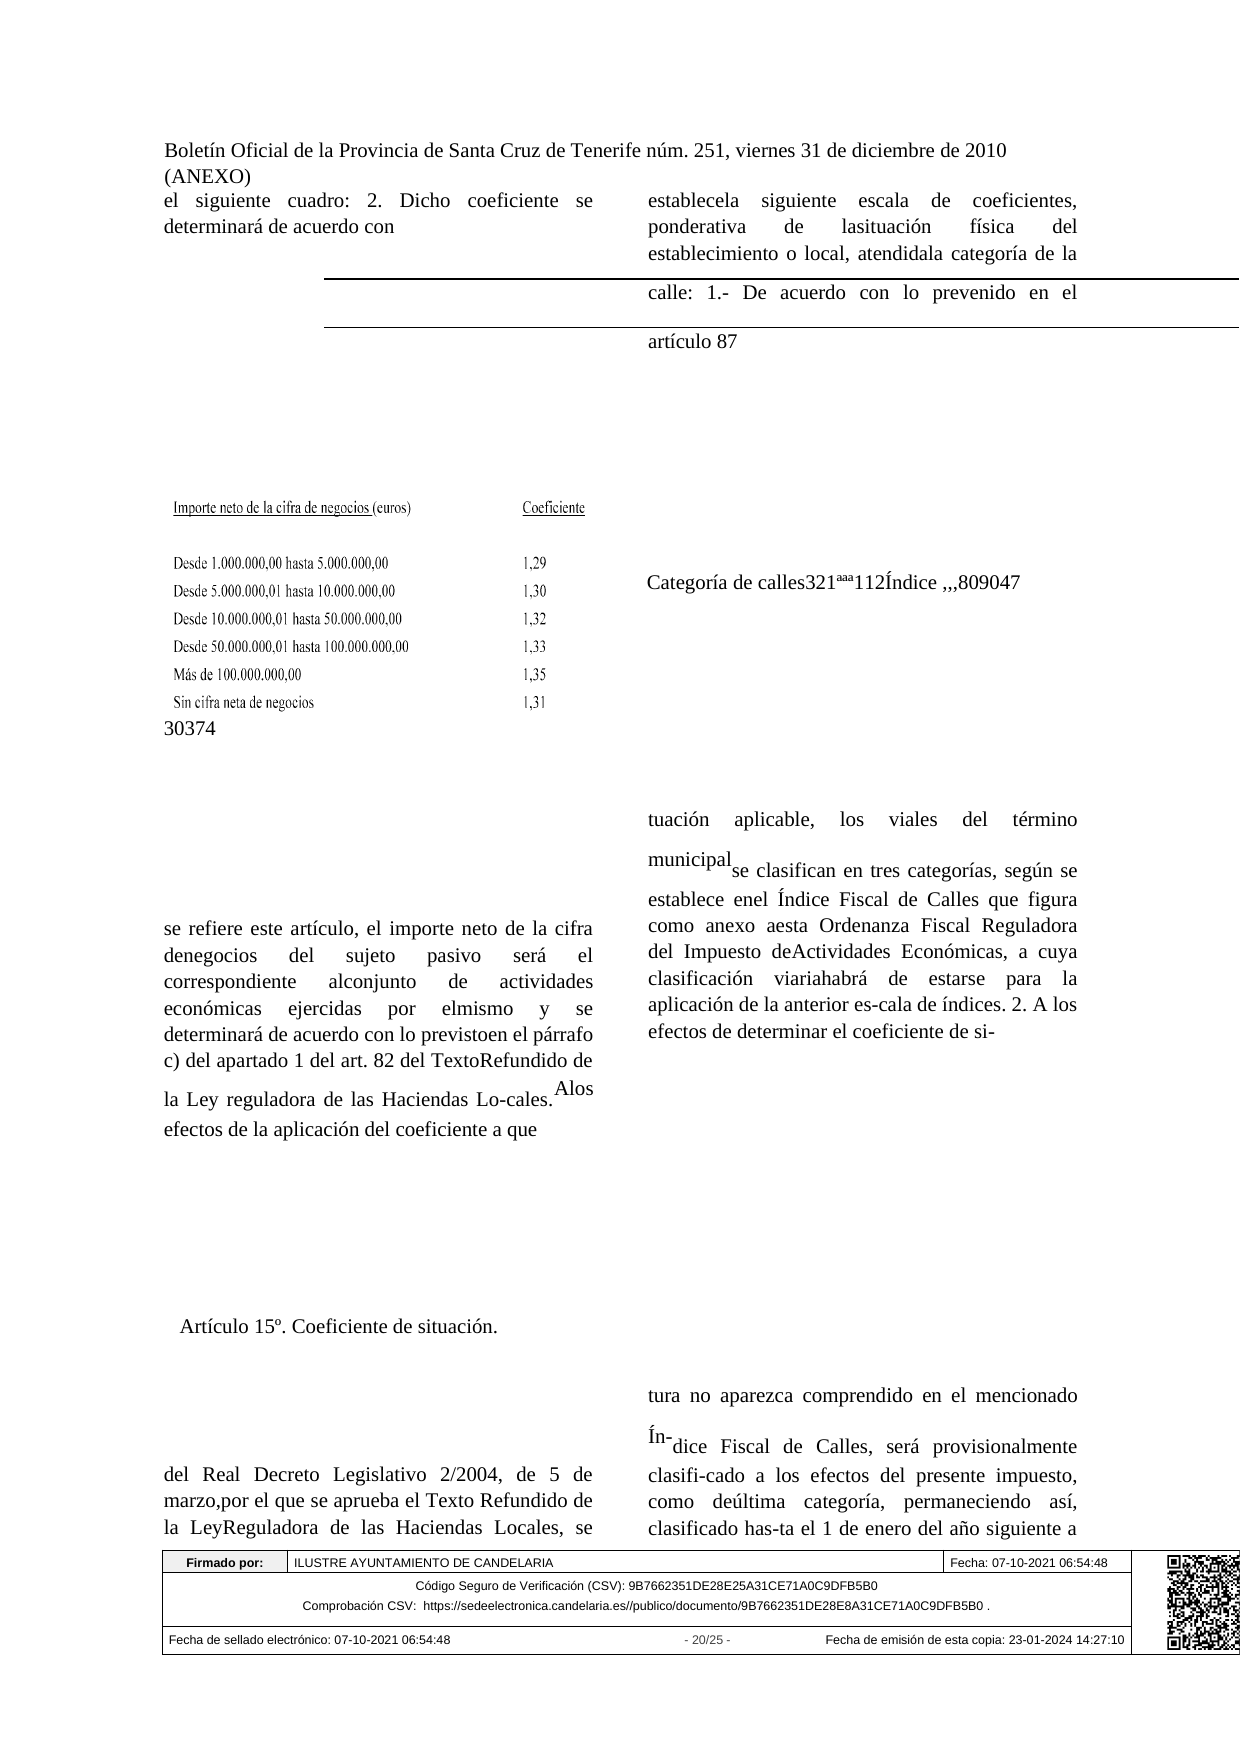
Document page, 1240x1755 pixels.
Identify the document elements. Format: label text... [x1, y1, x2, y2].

text del Real Decreto Legislativo 2/2004, de 5 de marzo,por el que se aprueba el Texto Refundido de la LeyReguladora de las Haciendas Locales, se [163, 1462, 593, 1539]
text 30374 [163, 716, 593, 740]
text Categoría de calles321ªªª 112Índice ,,,809047 [647, 570, 1078, 594]
text establecela siguiente escala de coeficientes, ponderativa de lasituación física del establecimiento o local, atendidala categoría de la [648, 188, 1078, 278]
text Artículo 15º. Coeficiente de situación. [179, 1314, 593, 1338]
text el siguiente cuadro: 2. Dicho coeficiente se determinará de acuerdo con [163, 188, 593, 238]
text tuación aplicable, los viales del término municipalse clasifican en tres categorías, según se establece enel Índice Fiscal de Calles que figura como anexo aesta Ordenanza Fiscal Reguladora del Impuesto deActividades Económicas, a cuya clasificación viariahabrá de estarse para la aplicación de la anterior es-cala de índices. 2. A los efectos de determinar el coeficiente de si- [648, 806, 1078, 1043]
text se refiere este artículo, el importe neto de la cifra denegocios del sujeto pasivo será el correspondiente alconjunto de actividades económicas ejercidas por elmismo y se determinará de acuerdo con lo previstoen el párrafo c) del apartado 1 del art. 82 del TextoRefundido de la Ley reguladora de las Haciendas Lo-cales.Alos efectos de la aplicación del coeficiente a que [163, 916, 593, 1154]
text tura no aparezca comprendido en el mencionado Ín-dice Fiscal de Calles, será provisionalmente clasifi-cado a los efectos del presente impuesto, como deúltima categoría, permaneciendo así, clasificado has-ta el 1 de enero del año siguiente a [648, 1383, 1078, 1540]
text artículo 87 [648, 328, 1078, 353]
text calle: 1.- De acuerdo con lo prevenido en el [648, 280, 1078, 327]
